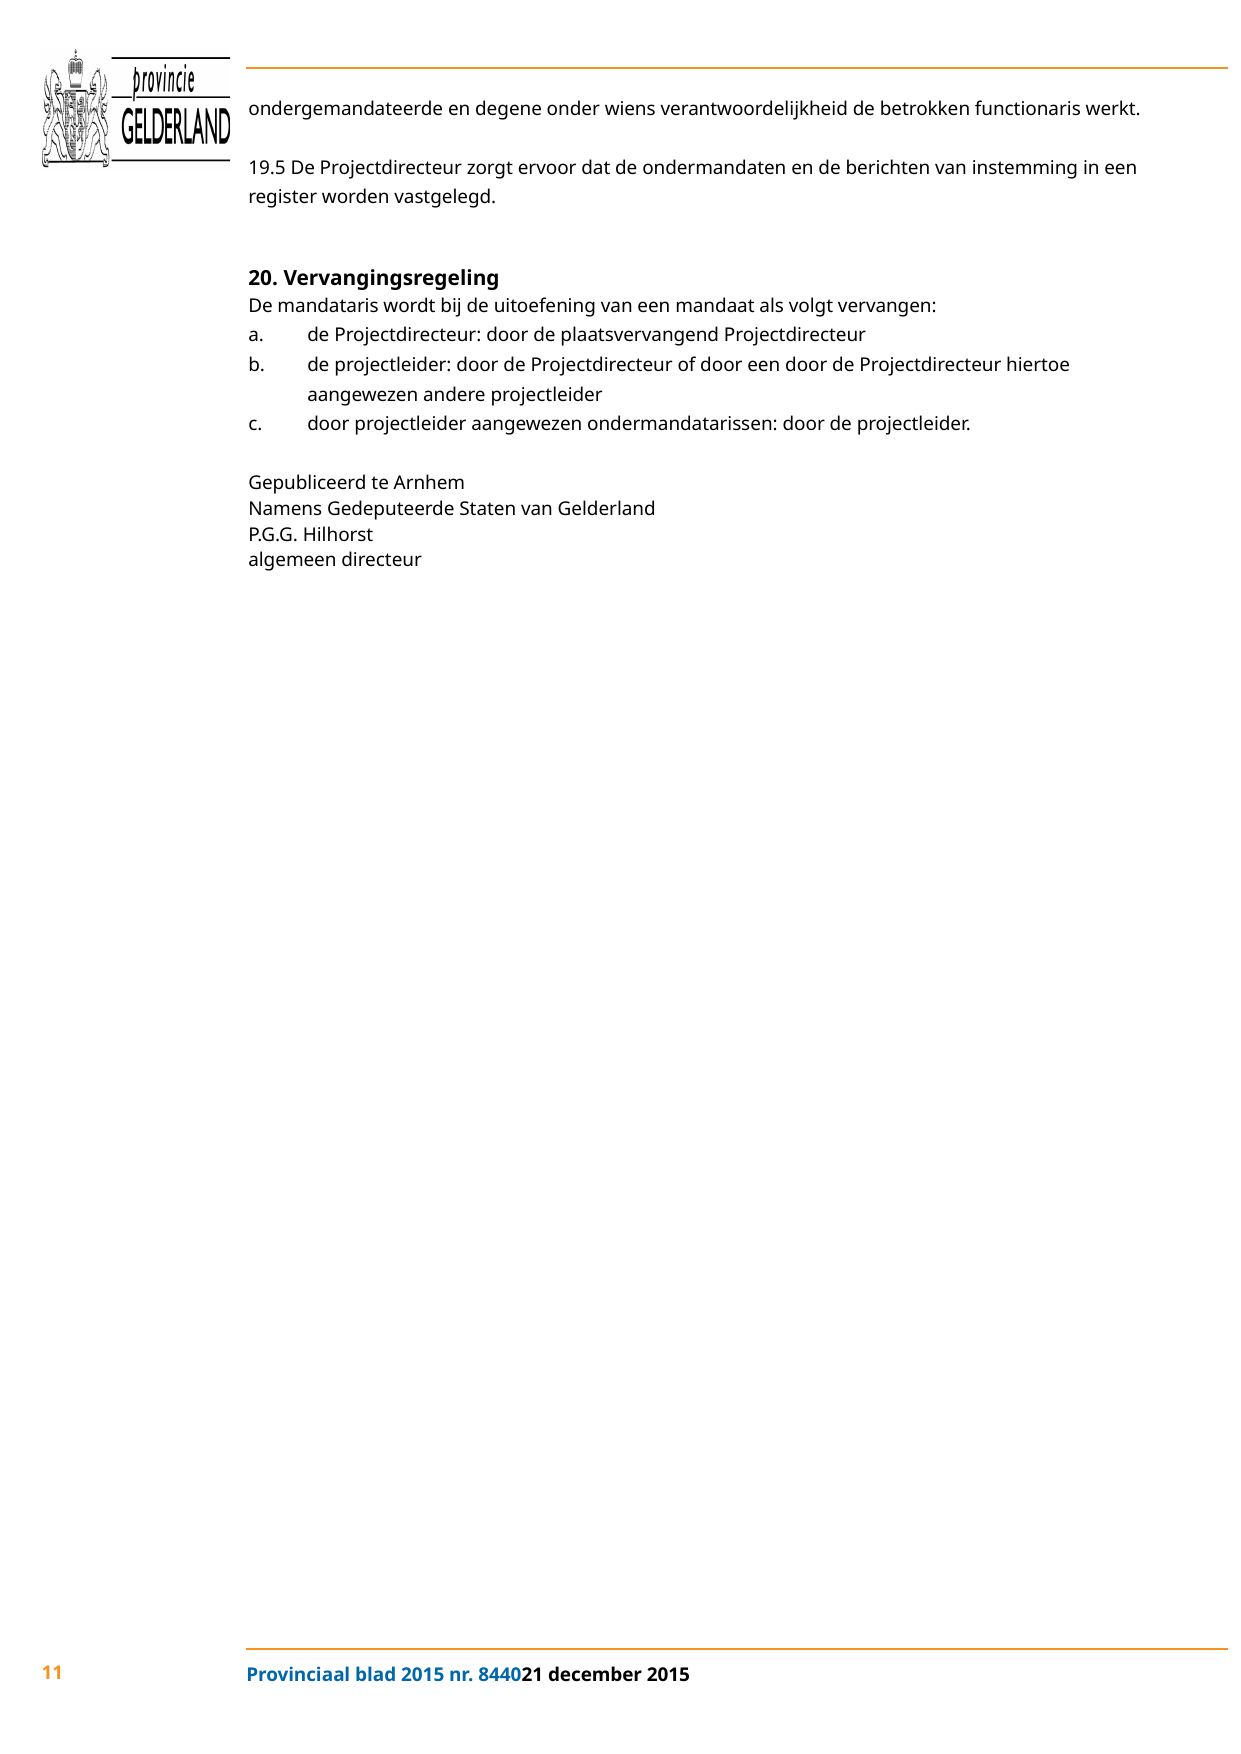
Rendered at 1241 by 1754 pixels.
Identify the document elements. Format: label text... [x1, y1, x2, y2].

list de projectleider: door de Projectdirecteur of door een door de Projectdirecteur hiertoe aangewezen andere projectleider [248, 351, 1152, 406]
list de Projectdirecteur: door de plaatsvervangend Projectdirecteur [248, 322, 1152, 347]
text 20. Vervangingsregeling [248, 263, 1152, 292]
text algemeen directeur [248, 547, 1152, 572]
text P.G.G. Hilhorst [248, 521, 1152, 547]
picture [41, 47, 231, 172]
list door projectleider aangewezen ondermandatarissen: door de projectleider. [248, 410, 1152, 436]
text Gepubliceerd te Arnhem [248, 469, 1152, 495]
text Namens Gedeputeerde Staten van Gelderland [248, 495, 1152, 521]
text De mandataris wordt bij de uitoefening van een mandaat als volgt vervangen: [248, 292, 1152, 318]
text ondergemandateerde en degene onder wiens verantwoordelijkheid de betrokken functionaris werkt. [248, 95, 1152, 121]
text 19.5 De Projectdirecteur zorgt ervoor dat de ondermandaten en de berichten van instemming in een register worden vastgelegd. [248, 154, 1152, 209]
